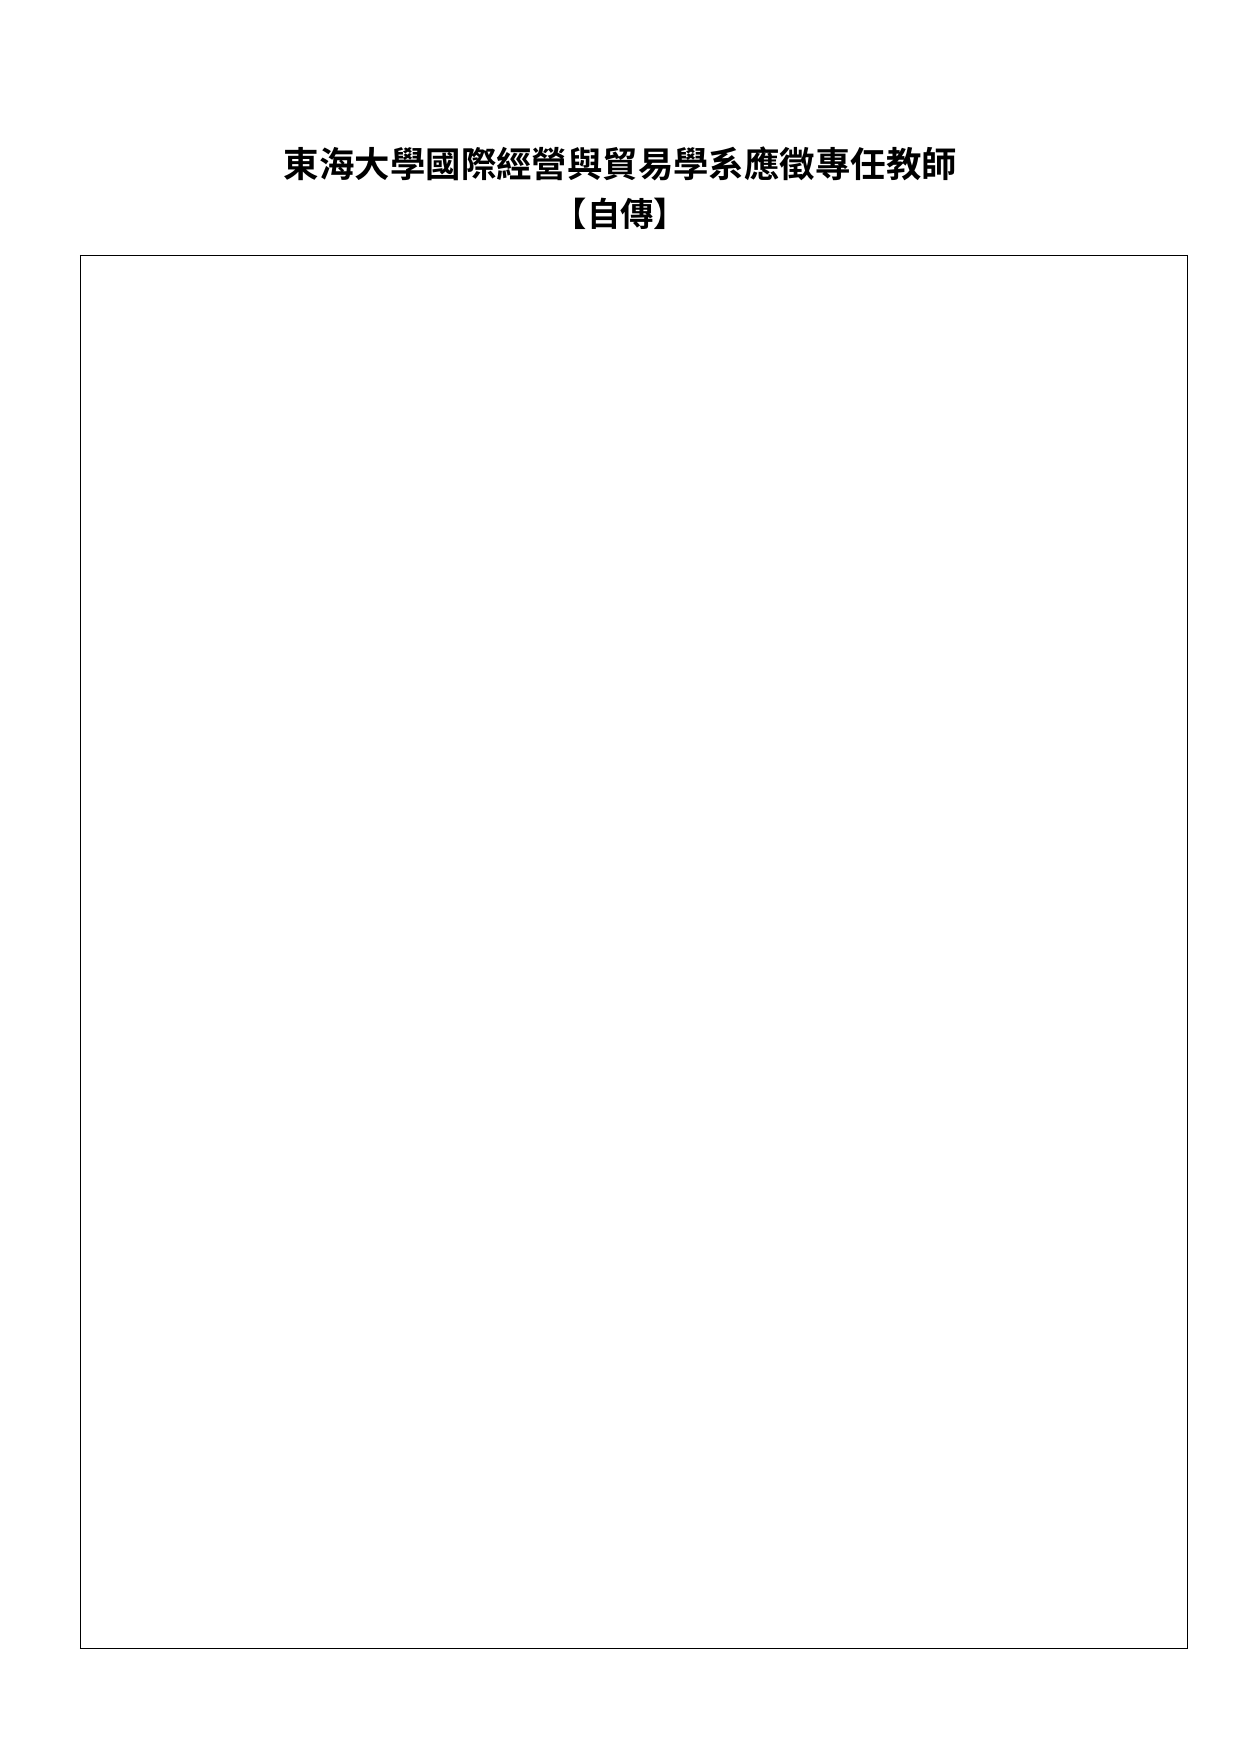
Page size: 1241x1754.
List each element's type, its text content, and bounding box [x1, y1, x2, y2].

text 東海大學國際經營與貿易學系應徵專任教師 [187, 137, 1053, 188]
table_header [81, 256, 1187, 1648]
text 【自傳】 [187, 188, 1053, 236]
